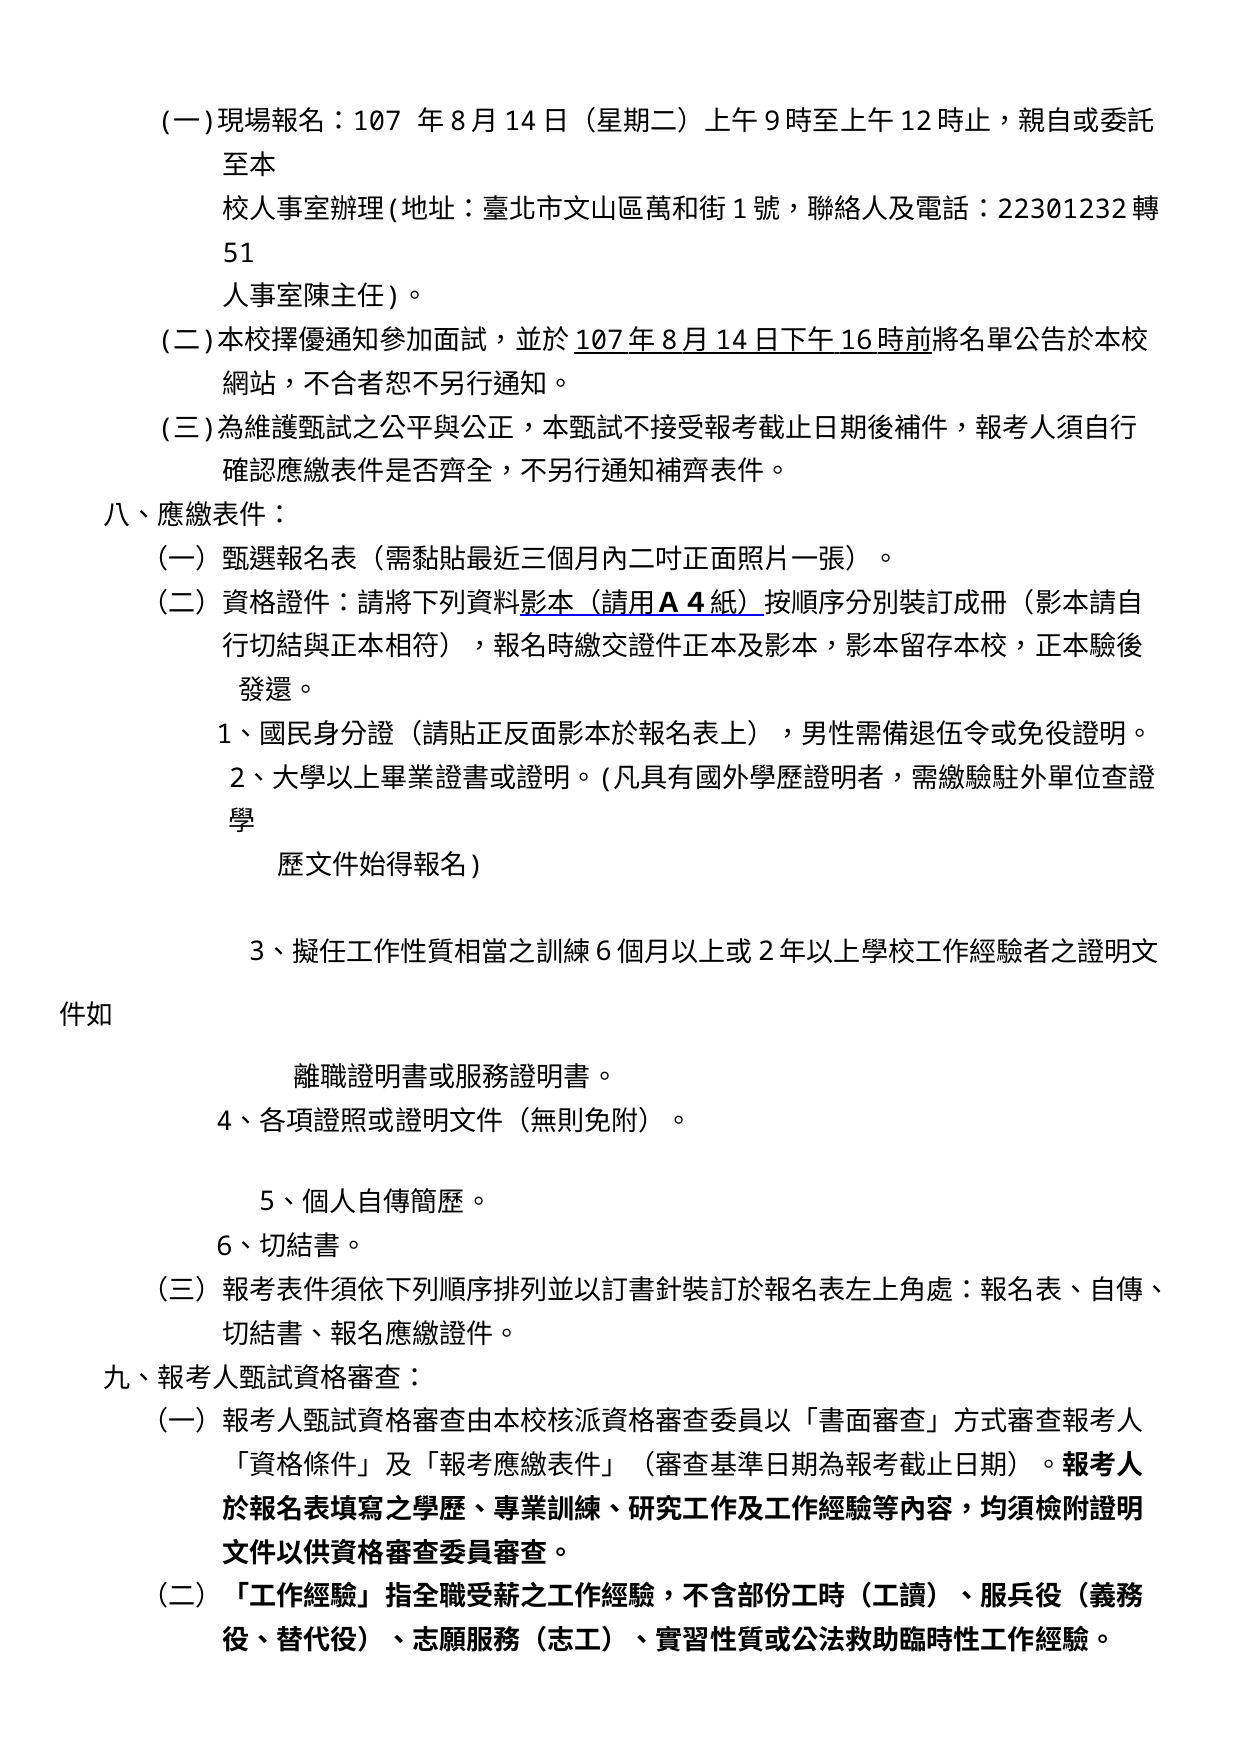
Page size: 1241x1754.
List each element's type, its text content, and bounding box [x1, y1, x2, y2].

text 八、應繳表件： [103, 489, 1167, 533]
text 2、大學以上畢業證書或證明。(凡具有國外學歷證明者，需繳驗駐外單位查證學 [148, 752, 1167, 839]
text （一）報考人甄試資格審查由本校核派資格審查委員以「書面審查」方式審查報考人「資格條件」及「報考應繳表件」（審查基準日期為報考截止日期）。報考人於報名表填寫之學歷、專業訓練、研究工作及工作經驗等內容，均須檢附證明文件以供資格審查委員審查。 [141, 1396, 1167, 1571]
text （三）報考表件須依下列順序排列並以訂書針裝訂於報名表左上角處：報名表、自傳、切結書、報名應繳證件。 [141, 1264, 1167, 1352]
text 確認應繳表件是否齊全，不另行通知補齊表件。 [141, 446, 1167, 489]
text 人事室陳主任)。 [141, 271, 1167, 314]
text （二）資格證件：請將下列資料影本（請用Ａ４紙）按順序分別裝訂成冊（影本請自行切結與正本相符），報名時繳交證件正本及影本，影本留存本校，正本驗後 [141, 577, 1167, 664]
text 4、各項證照或證明文件（無則免附）。 [216, 1096, 1167, 1139]
text 發還。 [141, 664, 1167, 708]
text 6、切結書。 [216, 1221, 1167, 1264]
text 5、個人自傳簡歷。 [15, 1158, 1209, 1221]
text 歷文件始得報名) [148, 839, 1167, 883]
text (一)現場報名：107 年8月14日（星期二）上午9時至上午12時止，親自或委託至本 [141, 96, 1167, 183]
text 離職證明書或服務證明書。 [98, 1033, 1181, 1096]
text (二)本校擇優通知參加面試，並於107年8月14日下午16時前將名單公告於本校網站，不合者恕不另行通知。 [141, 314, 1167, 402]
text 校人事室辦理(地址：臺北市文山區萬和街1號，聯絡人及電話：22301232轉51 [141, 183, 1167, 271]
text （一）甄選報名表（需黏貼最近三個月內二吋正面照片一張）。 [141, 533, 1167, 577]
text 九、報考人甄試資格審查： [103, 1352, 1167, 1396]
text (三)為維護甄試之公平與公正，本甄試不接受報考截止日期後補件，報考人須自行 [141, 402, 1167, 446]
text （二）「工作經驗」指全職受薪之工作經驗，不含部份工時（工讀）、服兵役（義務役、替代役）、志願服務（志工）、實習性質或公法救助臨時性工作經驗。 [141, 1571, 1167, 1658]
text 3、擬任工作性質相當之訓練6個月以上或2年以上學校工作經驗者之證明文件如 [54, 908, 1181, 1033]
text 1、國民身分證（請貼正反面影本於報名表上），男性需備退伍令或免役證明。 [216, 708, 1167, 752]
